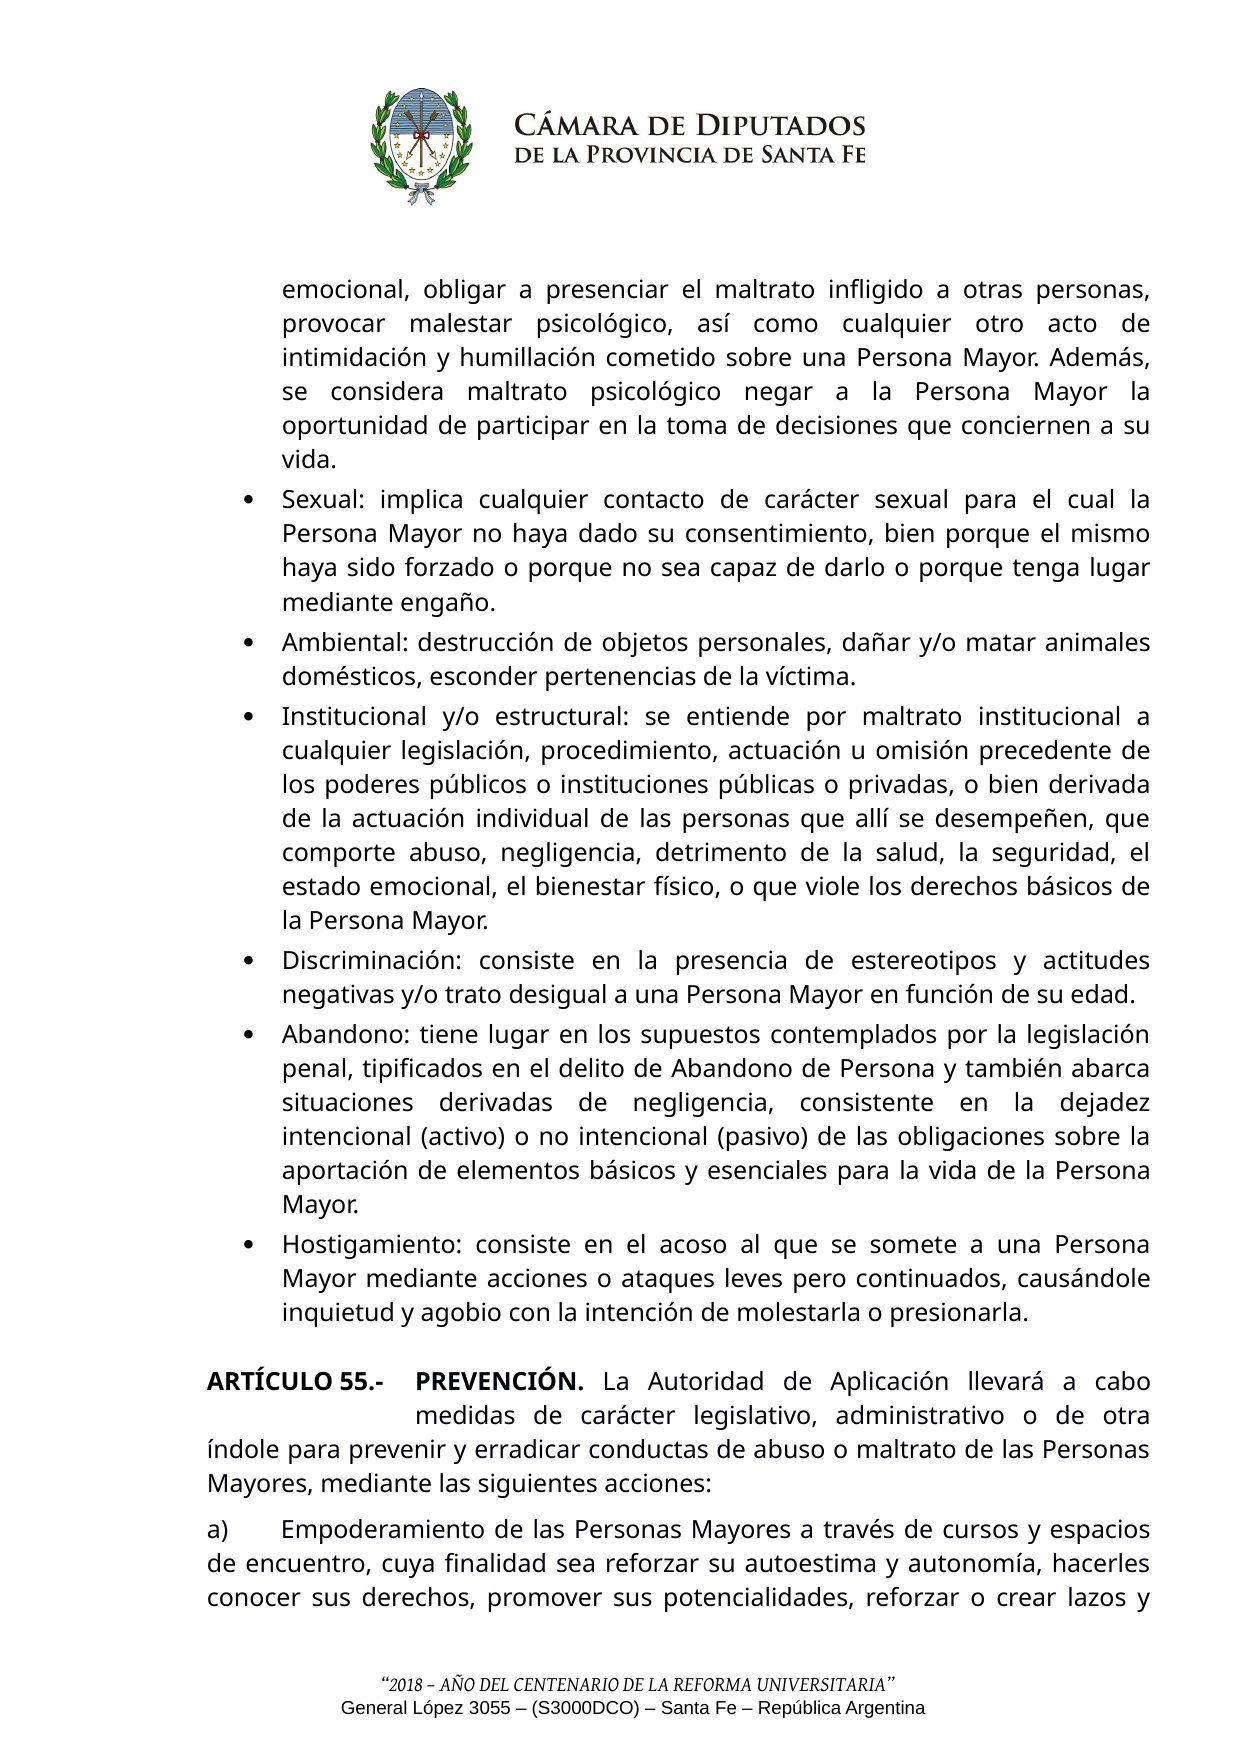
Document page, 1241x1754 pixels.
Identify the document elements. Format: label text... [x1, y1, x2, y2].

table_header ARTÍCULO 55.- [207, 1363, 415, 1413]
text PREVENCIÓN. La Autoridad de Aplicación llevará a cabo medidas de carácter legislativo, administrativo o de otra índole para prevenir y erradicar conductas de abuso o maltrato de las Personas Mayores, mediante las siguientes acciones: [207, 1363, 1152, 1499]
list emocional, obligar a presenciar el maltrato infligido a otras personas, provocar malestar psicológico, así como cualquier otro acto de intimidación y humillación cometido sobre una Persona Mayor. Además, se considera maltrato psicológico negar a la Persona Mayor la oportunidad de participar en la toma de decisiones que conciernen a su vida. [244, 272, 1152, 476]
list Hostigamiento: consiste en el acoso al que se somete a una Persona Mayor mediante acciones o ataques leves pero continuados, causándole inquietud y agobio con la intención de molestarla o presionarla. [244, 1227, 1152, 1329]
list Discriminación: consiste en la presencia de estereotipos y actitudes negativas y/o trato desigual a una Persona Mayor en función de su edad. [244, 943, 1152, 1011]
list Sexual: implica cualquier contacto de carácter sexual para el cual la Persona Mayor no haya dado su consentimiento, bien porque el mismo haya sido forzado o porque no sea capaz de darlo o porque tenga lugar mediante engaño. [244, 482, 1152, 618]
picture [370, 88, 866, 210]
text a) Empoderamiento de las Personas Mayores a través de cursos y espacios de encuentro, cuya finalidad sea reforzar su autoestima y autonomía, hacerles conocer sus derechos, promover sus potencialidades, reforzar o crear lazos y [207, 1511, 1152, 1613]
list Ambiental: destrucción de objetos personales, dañar y/o matar animales domésticos, esconder pertenencias de la víctima. [244, 624, 1152, 692]
list Institucional y/o estructural: se entiende por maltrato institucional a cualquier legislación, procedimiento, actuación u omisión precedente de los poderes públicos o instituciones públicas o privadas, o bien derivada de la actuación individual de las personas que allí se desempeñen, que comporte abuso, negligencia, detrimento de la salud, la seguridad, el estado emocional, el bienestar físico, o que viole los derechos básicos de la Persona Mayor. [244, 698, 1152, 937]
list Abandono: tiene lugar en los supuestos contemplados por la legislación penal, tipificados en el delito de Abandono de Persona y también abarca situaciones derivadas de negligencia, consistente en la dejadez intencional (activo) o no intencional (pasivo) de las obligaciones sobre la aportación de elementos básicos y esenciales para la vida de la Persona Mayor. [244, 1017, 1152, 1221]
